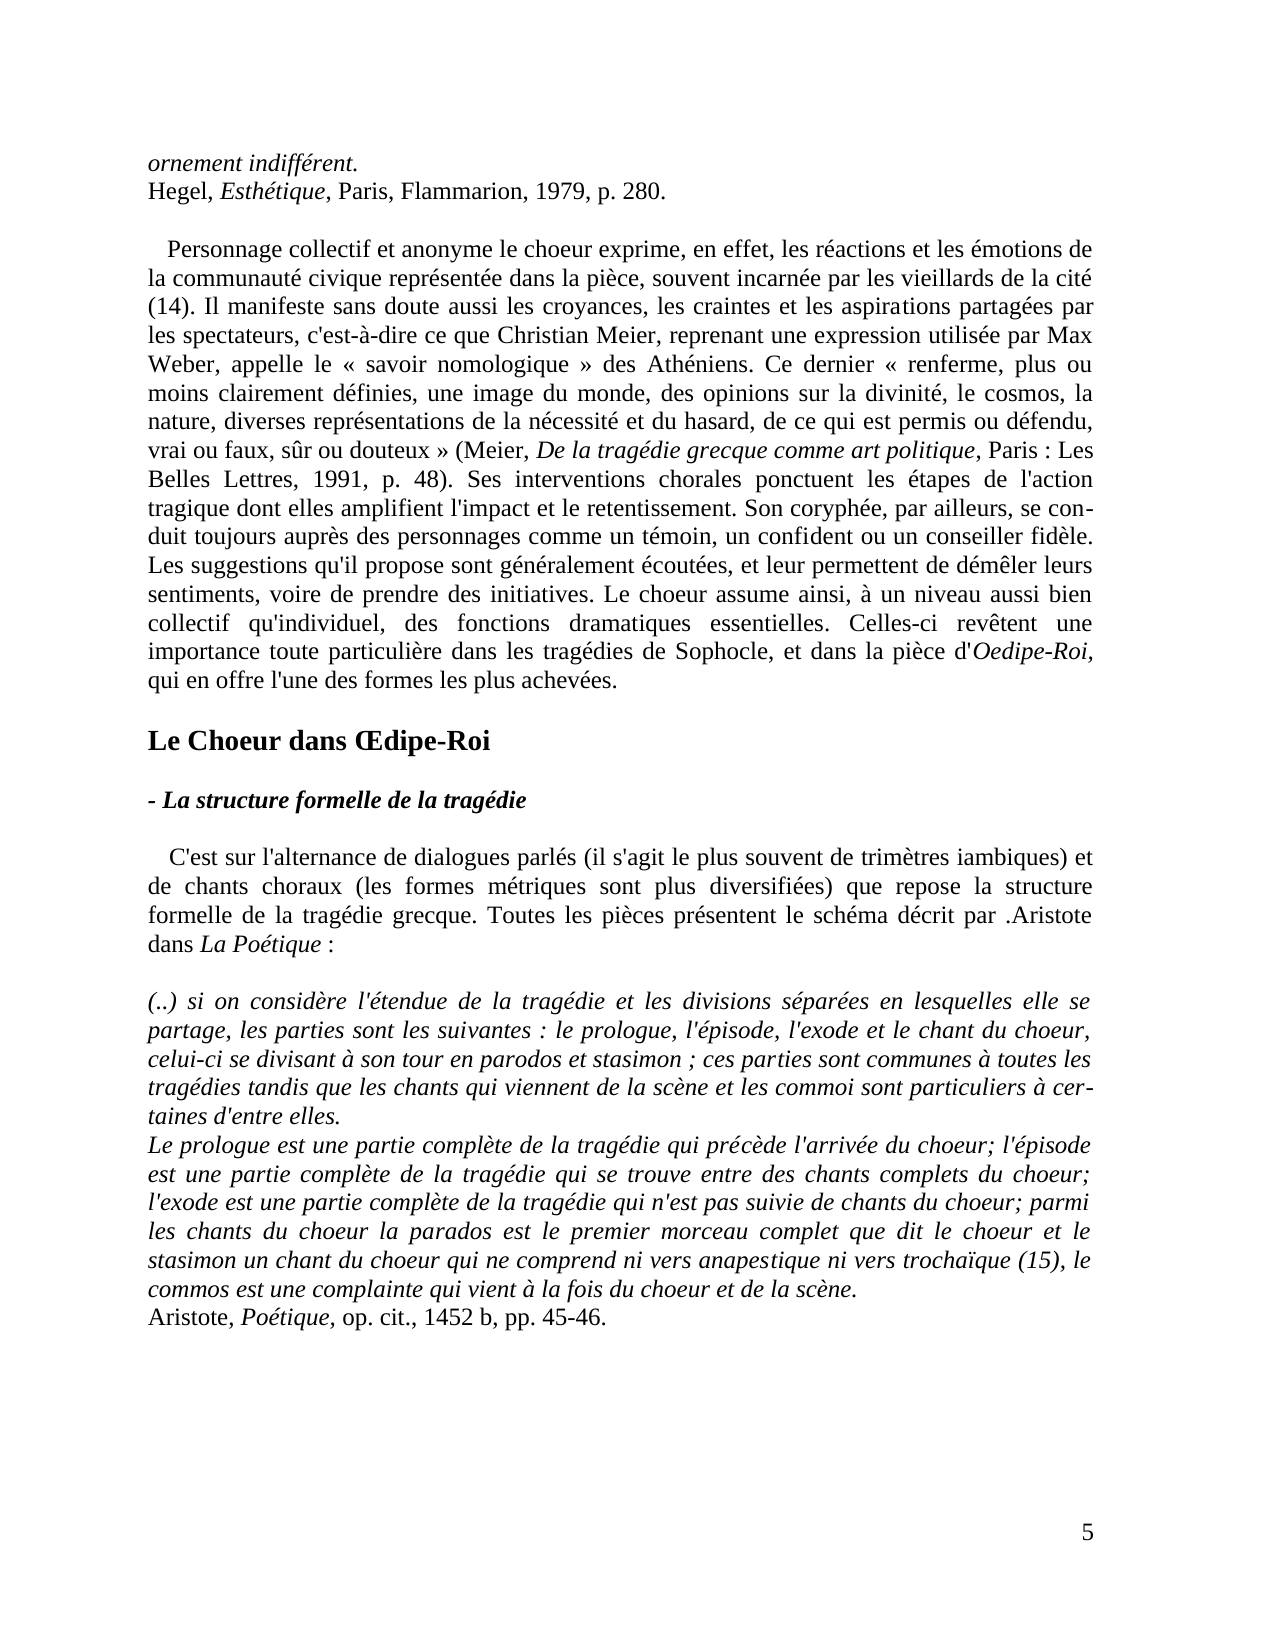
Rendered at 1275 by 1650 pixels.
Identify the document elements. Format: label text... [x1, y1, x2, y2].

text Le Choeur dans Œdipe-Roi [148, 723, 1094, 756]
text Aristote, Poétique, op. cit., 1452 b, pp. 45-46. [148, 1302, 1094, 1331]
text Le prologue est une partie complète de la tragédie qui pré­cède l'arrivée du choeur; l'épisode est une partie complète de la tragédie qui se trouve entre des chants complets du choeur; l'exode est une partie complète de la tragédie qui n'est pas suivie de chants du choeur; parmi les chants du choeur la pa­rados est le premier morceau complet que dit le choeur et le stasimon un chant du choeur qui ne comprend ni vers anapes­tique ni vers trochaïque (15), le commos est une complainte qui vient à la fois du choeur et de la scène. [148, 1130, 1094, 1302]
text ornement indif­férent. [148, 148, 1094, 176]
text - La structure formelle de la tragédie [148, 785, 1094, 814]
text Hegel, Esthétique, Paris, Flammarion, 1979, p. 280. [148, 176, 1094, 205]
text C'est sur l'alternance de dialogues parlés (il s'agit le plus souvent de trimètres iambiques) et de chants choraux (les formes métriques sont plus diversifiées) que repose la structure formelle de la tragédie grecque. Toutes les pièces présentent le schéma décrit par .Aristote dans La Poétique : [148, 842, 1094, 957]
text (..) si on considère l'étendue de la tragédie et les divisions séparées en lesquelles elle se partage, les parties sont les sui­vantes : le prologue, l'épisode, l'exode et le chant du choeur, celui-ci se divisant à son tour en parodos et stasimon ; ces par­ties sont communes à toutes les tragédies tandis que les chants qui viennent de la scène et les commoi sont particuliers à cer­taines d'entre elles. [148, 986, 1094, 1130]
text Personnage collectif et anonyme le choeur exprime, en effet, les réactions et les émotions de la communauté civique représentée dans la pièce, souvent incarnée par les vieillards de la cité (14). Il manifeste sans doute aussi les croyances, les craintes et les aspira­tions partagées par les spectateurs, c'est-à-dire ce que Christian Meier, reprenant une expression utilisée par Max Weber, appelle le « savoir nomologique » des Athéniens. Ce dernier « renferme, plus ou moins clairement définies, une image du monde, des opinions sur la divinité, le cosmos, la nature, diverses représentations de la nécessité et du hasard, de ce qui est permis ou défendu, vrai ou faux, sûr ou douteux » (Meier, De la tragédie grecque comme art politique, Paris : Les Belles Lettres, 1991, p. 48). Ses interventions chorales ponctuent les étapes de l'action tragique dont elles ampli­fient l'impact et le retentissement. Son coryphée, par ailleurs, se con­duit toujours auprès des personnages comme un témoin, un confi­dent ou un conseiller fidèle. Les suggestions qu'il propose sont généralement écoutées, et leur permettent de démêler leurs senti­ments, voire de prendre des initiatives. Le choeur assume ainsi, à un niveau aussi bien collectif qu'individuel, des fonctions dramatiques essentielles. Celles-ci revêtent une importance toute particulière dans les tragédies de Sophocle, et dans la pièce d'Oedipe-Roi, qui en offre l'une des formes les plus achevées. [148, 234, 1094, 694]
